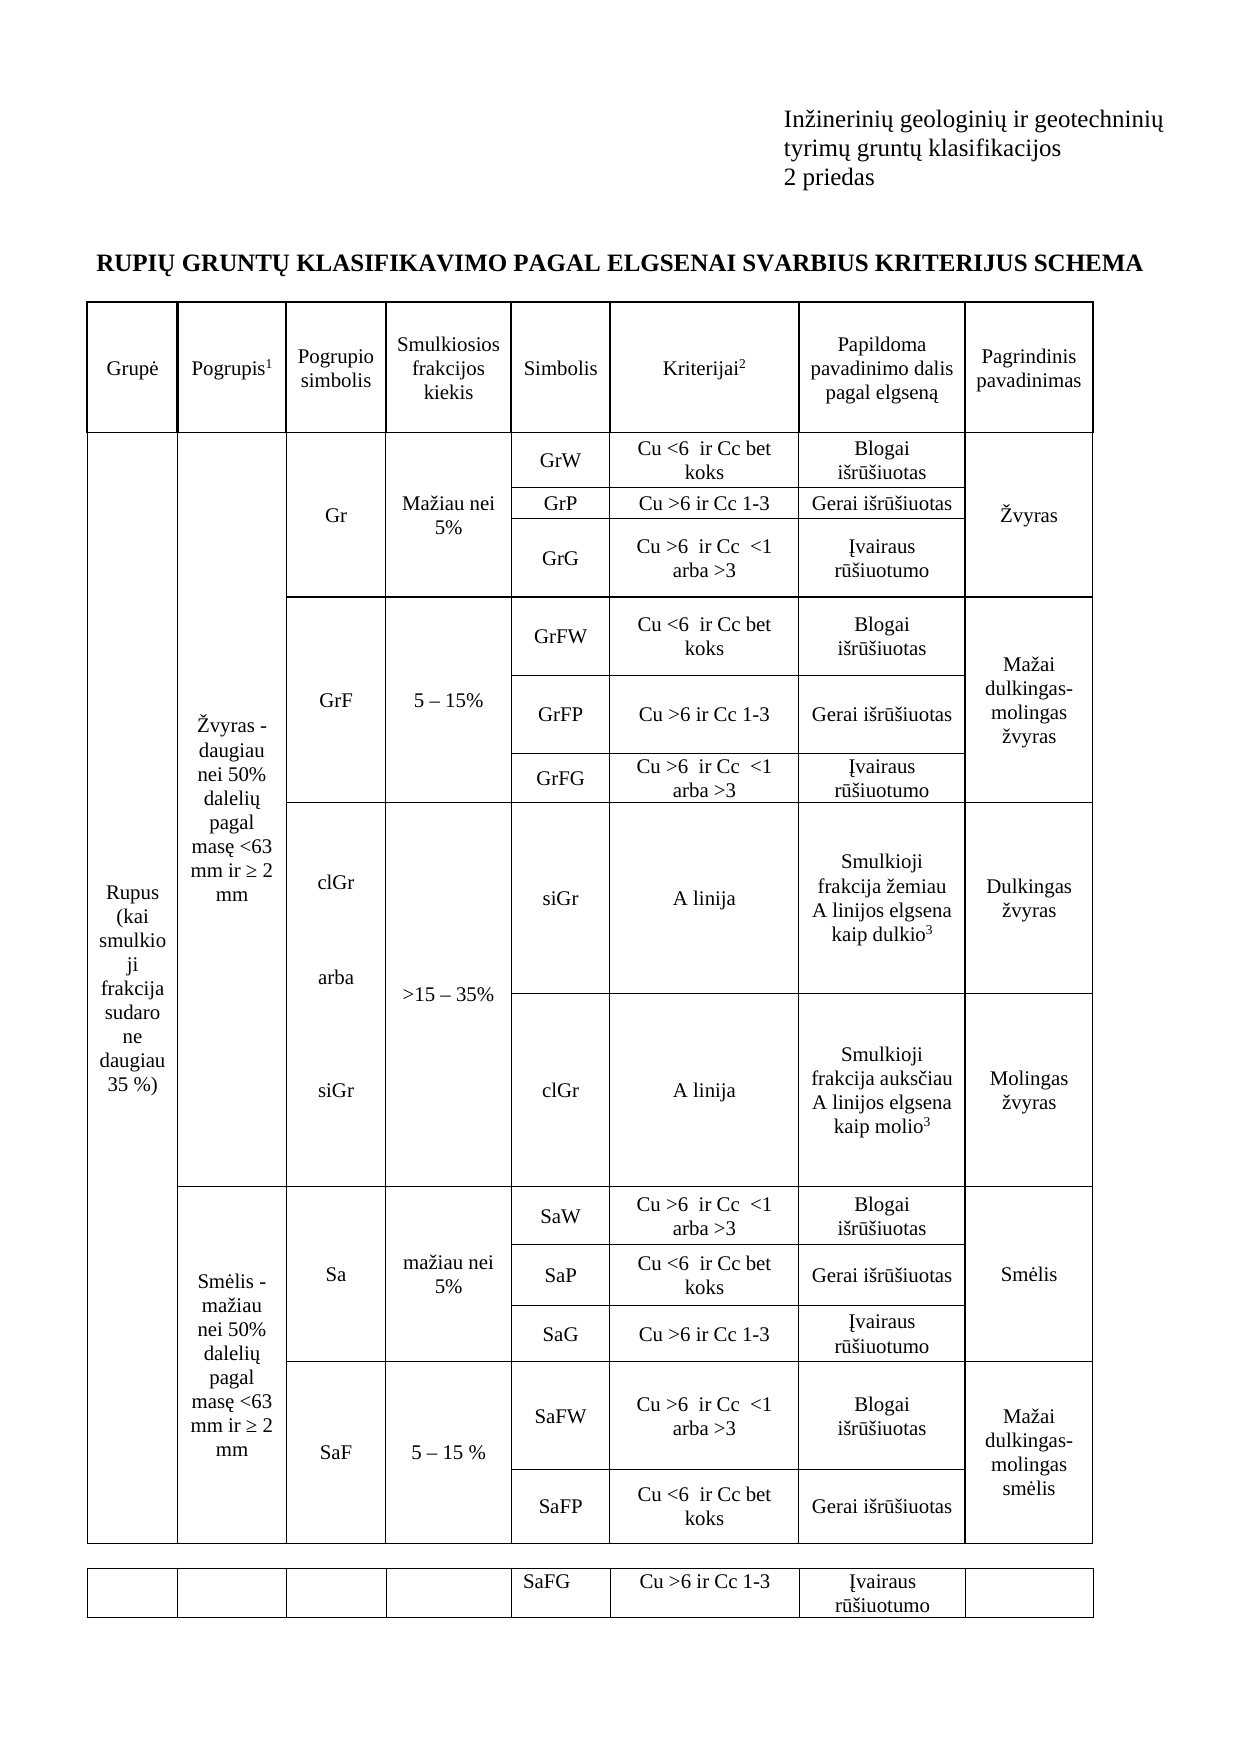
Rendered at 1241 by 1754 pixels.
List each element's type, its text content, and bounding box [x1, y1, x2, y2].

table_cell Mažai dulkingas-molingas smėlis [966, 1362, 1092, 1542]
table_cell A linija [610, 803, 798, 992]
table_header Kriterijai2 [611, 303, 798, 432]
table_cell SaF [287, 1362, 385, 1542]
table_header Cu >6 ir Cc 1-3 [611, 1569, 799, 1617]
table_header Papildoma pavadinimo dalis pagal elgseną [800, 303, 964, 432]
table_cell Cu >6 ir Cc <1 arba >3 [610, 1362, 798, 1469]
table_cell clGr [287, 803, 385, 961]
table_cell Mažiau nei 5% [386, 433, 511, 596]
table_header Pogrupis1 [179, 303, 285, 432]
table_header Pogrupio simbolis [287, 303, 385, 432]
table_header SaFG [512, 1569, 610, 1617]
table_cell Gerai išrūšiuotas [799, 488, 964, 518]
table_cell Blogai išrūšiuotas [799, 598, 964, 674]
table_cell SaFW [512, 1362, 609, 1469]
table_cell 5 – 15 % [386, 1362, 511, 1542]
table_cell Cu >6 ir Cc 1-3 [610, 1306, 798, 1361]
table_header Pagrindinis pavadinimas [966, 303, 1092, 432]
table_cell Smulkioji frakcija žemiau A linijos elgsena kaip dulkio3 [799, 803, 964, 992]
table_cell Įvairaus rūšiuotumo [799, 519, 964, 596]
table_cell A linija [610, 994, 798, 1186]
table_header [178, 1569, 286, 1617]
table_cell Blogai išrūšiuotas [799, 1362, 964, 1469]
table_cell SaFP [512, 1470, 609, 1542]
table_header Smulkiosios frakcijos kiekis [387, 303, 510, 432]
text Inžinerinių geologinių ir geotechninių [784, 104, 1165, 133]
table_cell SaP [512, 1245, 609, 1305]
table_cell Cu >6 ir Cc <1 arba >3 [610, 754, 798, 802]
table_cell Cu <6 ir Cc bet koks [610, 433, 798, 487]
table_cell Cu >6 ir Cc <1 arba >3 [610, 1187, 798, 1244]
table_cell Cu >6 ir Cc <1 arba >3 [610, 519, 798, 596]
table_cell Gerai išrūšiuotas [799, 1470, 964, 1542]
text 2 priedas [784, 162, 1165, 191]
table_cell Gerai išrūšiuotas [799, 1245, 964, 1305]
table_cell Blogai išrūšiuotas [799, 433, 964, 487]
table_cell Cu <6 ir Cc bet koks [610, 598, 798, 674]
table_cell Blogai išrūšiuotas [799, 1187, 964, 1244]
table_cell Gerai išrūšiuotas [799, 676, 964, 753]
table_cell Cu <6 ir Cc bet koks [610, 1470, 798, 1542]
table_cell Smėlis -mažiau nei 50% dalelių pagal masę <63 mm ir ≥ 2 mm [178, 1187, 286, 1542]
table_cell Gr [287, 433, 385, 596]
table_header [287, 1569, 386, 1617]
table_header [966, 1569, 1093, 1617]
table_cell Cu >6 ir Cc 1-3 [610, 488, 798, 518]
table_cell Sa [287, 1187, 385, 1361]
table_cell Rupus (kai smulkioji frakcija sudaro ne daugiau 35 %) [88, 433, 177, 1542]
table_cell arba [287, 961, 385, 992]
table_header Įvairaus rūšiuotumo [800, 1569, 965, 1617]
table_cell GrG [512, 519, 609, 596]
table_cell SaW [512, 1187, 609, 1244]
table_cell 5 – 15% [386, 598, 511, 802]
table_cell clGr [512, 994, 609, 1186]
table_cell Įvairaus rūšiuotumo [799, 1306, 964, 1361]
table_cell >15 – 35% [386, 803, 511, 1186]
table_cell Įvairaus rūšiuotumo [799, 754, 964, 802]
table_cell Žvyras [966, 433, 1092, 596]
table_cell GrFP [512, 676, 609, 753]
table_header Grupė [88, 303, 176, 432]
table_cell Mažai dulkingas-molingas žvyras [966, 598, 1092, 802]
text RUPIŲ GRUNTŲ KLASIFIKAVIMO PAGAL ELGSENAI SVARBIUS KRITERIJUS SCHEMA [75, 248, 1165, 277]
table_cell GrF [287, 598, 385, 802]
table_cell Smulkioji frakcija auksčiau A linijos elgsena kaip molio3 [799, 994, 964, 1186]
table_cell Dulkingas žvyras [966, 803, 1092, 992]
table_cell siGr [512, 803, 609, 992]
table_cell GrFW [512, 598, 609, 674]
table_cell Cu <6 ir Cc bet koks [610, 1245, 798, 1305]
table_cell GrW [512, 433, 609, 487]
text tyrimų gruntų klasifikacijos [784, 133, 1165, 162]
table_cell siGr [287, 993, 385, 1186]
table_cell Žvyras - daugiau nei 50% dalelių pagal masę <63 mm ir ≥ 2 mm [178, 433, 286, 1186]
table_cell GrP [512, 488, 609, 518]
table_header [387, 1569, 511, 1617]
table_cell Cu >6 ir Cc 1-3 [610, 676, 798, 753]
table_cell Smėlis [966, 1187, 1092, 1361]
table_cell mažiau nei 5% [386, 1187, 511, 1361]
table_cell GrFG [512, 754, 609, 802]
table_cell SaG [512, 1306, 609, 1361]
table_header Simbolis [512, 303, 609, 432]
table_header [88, 1569, 177, 1617]
table_cell Molingas žvyras [966, 994, 1092, 1186]
